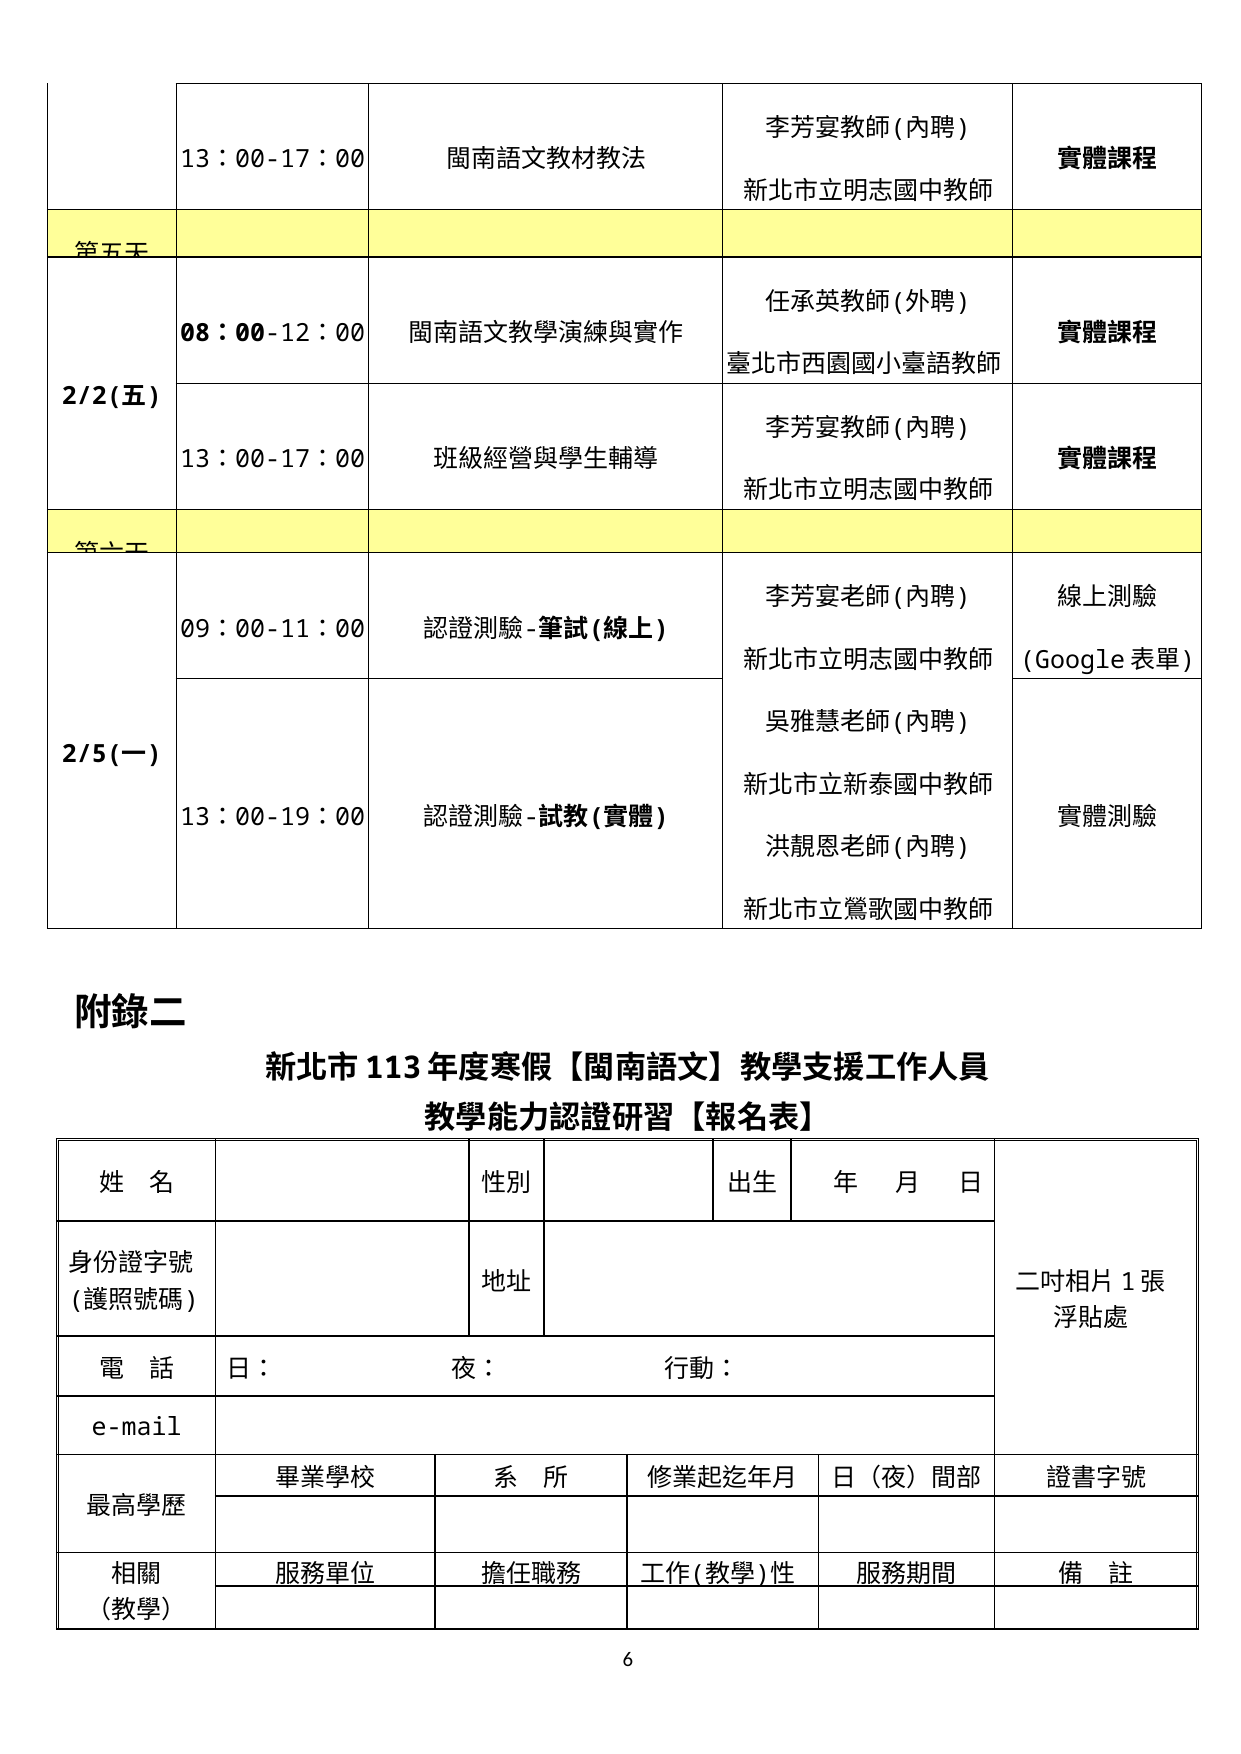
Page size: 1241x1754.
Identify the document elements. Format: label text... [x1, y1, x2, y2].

table_cell 畢業學校 [216, 1455, 434, 1495]
table_cell [1013, 510, 1201, 552]
table_header 性別 [470, 1141, 543, 1220]
table_cell 李芳宴老師(內聘) 新北市立明志國中教師 吳雅慧老師(內聘) 新北市立新泰國中教師 洪靚恩老師(內聘) 新北市立鶯歌國中教師 [723, 553, 1012, 928]
table_cell 最高學歷 [59, 1455, 215, 1552]
table_cell [48, 83, 176, 209]
table_cell 系 所 [436, 1455, 626, 1495]
table_cell 實體課程 [1013, 84, 1201, 209]
table_cell 任承英教師(外聘) 臺北市西園國小臺語教師 [723, 258, 1012, 382]
table_cell 08：00-12：00 [177, 258, 368, 382]
table_cell 線上測驗 (Google表單) [1013, 553, 1201, 678]
table_header [216, 1141, 468, 1220]
table_cell 認證測驗-筆試(線上) [369, 553, 722, 678]
table_header [545, 1141, 712, 1220]
table_cell [723, 510, 1012, 552]
table_cell [369, 510, 722, 552]
table_cell [216, 1222, 468, 1335]
table_cell 地址 [470, 1222, 543, 1335]
table_header 二吋相片1張 浮貼處 [995, 1141, 1196, 1454]
table_cell [545, 1222, 994, 1335]
table_cell 證書字號 [995, 1455, 1196, 1495]
table_cell [436, 1587, 626, 1628]
table_cell 班級經營與學生輔導 [369, 384, 722, 508]
table_cell 09：00-11：00 [177, 553, 368, 678]
table_cell 日（夜）間部 [819, 1455, 994, 1495]
table_cell [723, 210, 1012, 256]
table_cell [216, 1497, 434, 1552]
table_cell 閩南語文教學演練與實作 [369, 258, 722, 382]
table_cell 13：00-17：00 [177, 384, 368, 508]
table_cell 13：00-19：00 [177, 679, 368, 928]
table_cell [628, 1497, 818, 1552]
table_cell 身份證字號(護照號碼) [59, 1222, 215, 1335]
table_cell 李芳宴教師(內聘) 新北市立明志國中教師 [723, 84, 1012, 209]
table_header 年 月 日 [792, 1141, 994, 1220]
table_cell [819, 1587, 994, 1628]
table_cell [995, 1587, 1196, 1628]
table_cell 相關 （教學） [59, 1553, 215, 1628]
table_cell [1013, 210, 1201, 256]
table_cell [819, 1497, 994, 1552]
table_cell 服務單位 [216, 1553, 434, 1585]
table_cell 認證測驗-試教(實體) [369, 679, 722, 928]
table_cell 2/2(五) [48, 258, 176, 508]
table_cell [177, 510, 368, 552]
subtitle 附錄二 [74, 992, 1181, 1033]
table_cell [216, 1587, 434, 1628]
table_cell [216, 1397, 994, 1454]
table_cell 13：00-17：00 [177, 84, 368, 209]
table_cell 第六天 [48, 510, 176, 552]
table_header 姓 名 [59, 1141, 215, 1220]
table_cell 第五天 [48, 210, 176, 256]
table_cell 擔任職務 [436, 1553, 626, 1585]
table_cell [995, 1497, 1196, 1552]
table_cell 2/5(一) [48, 553, 176, 928]
table_cell 服務期間 [819, 1553, 994, 1585]
table_cell e-mail [59, 1397, 215, 1454]
table_cell 修業起迄年月 [628, 1455, 818, 1495]
table_cell 實體課程 [1013, 258, 1201, 382]
table_cell 李芳宴教師(內聘) 新北市立明志國中教師 [723, 384, 1012, 508]
table_cell [436, 1497, 626, 1552]
table_header 出生 [714, 1141, 790, 1220]
table_cell 日： 夜： 行動： [216, 1337, 994, 1395]
table_cell 閩南語文教材教法 [369, 84, 722, 209]
table_cell 實體測驗 [1013, 679, 1201, 928]
text 新北市113年度寒假【閩南語文】教學支援工作人員 教學能力認證研習【報名表】 [74, 1038, 1181, 1138]
table_cell 實體課程 [1013, 384, 1201, 508]
table_cell [369, 210, 722, 256]
table_cell [628, 1587, 818, 1628]
table_cell [177, 210, 368, 256]
table_cell 電 話 [59, 1337, 215, 1395]
table_cell 工作(教學)性質 [628, 1553, 818, 1585]
table_cell 備 註 [995, 1553, 1196, 1585]
